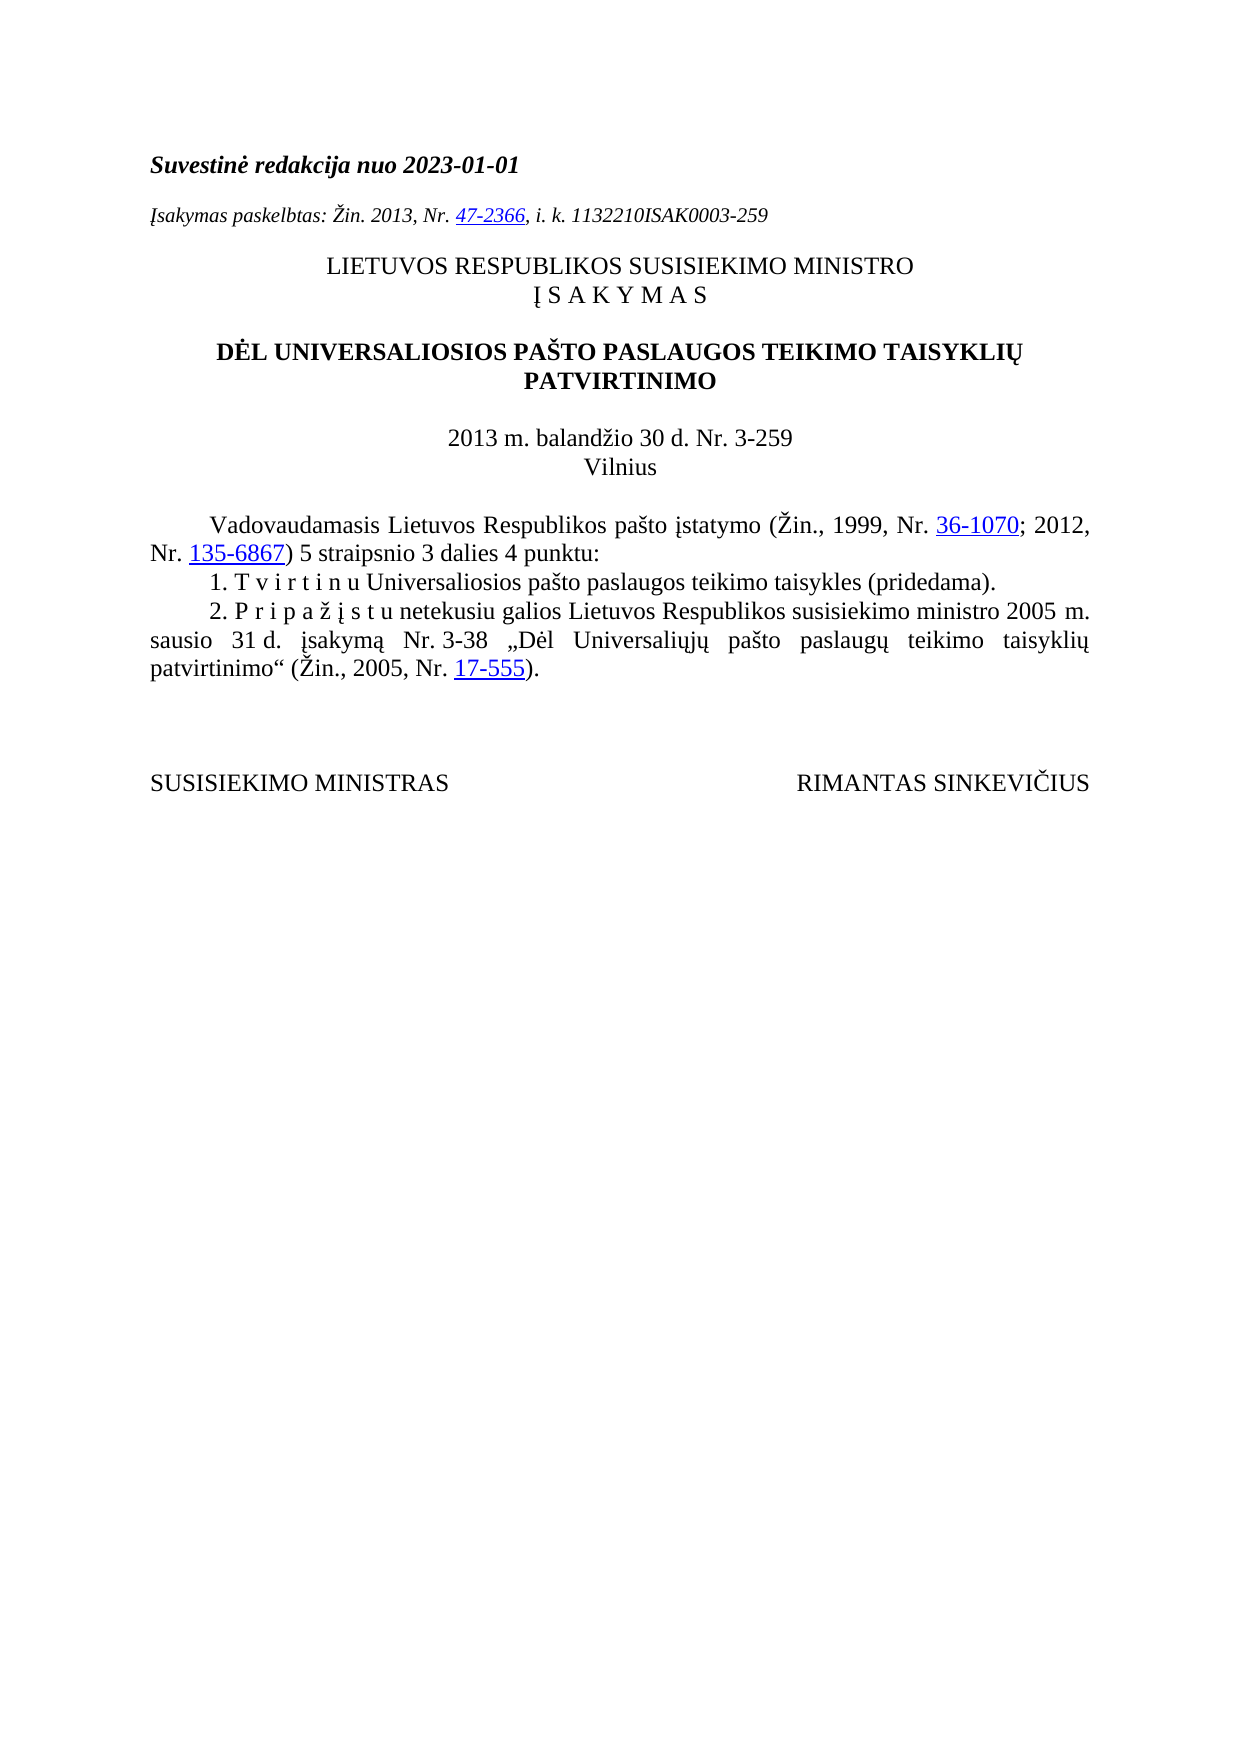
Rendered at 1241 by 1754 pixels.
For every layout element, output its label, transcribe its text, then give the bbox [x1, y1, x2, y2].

text 2. P r i p a ž į s t u netekusiu galios Lietuvos Respublikos susisiekimo ministro 2005 m. sausio 31 d. įsakymą Nr. 3-38 „Dėl Universaliųjų pašto paslaugų teikimo taisyklių patvirtinimo“ (Žin., 2005, Nr. 17-555). [150, 596, 1090, 682]
text Įsakymas paskelbtas: Žin. 2013, Nr. 47-2366, i. k. 1132210ISAK0003-259 [150, 203, 1090, 227]
text Į S A K Y M A S [150, 280, 1090, 308]
text DĖL UNIVERSALIOSIOS PAŠTO PASLAUGOS TEIKIMO TAISYKLIŲ PATVIRTINIMO [150, 337, 1090, 395]
text LIETUVOS RESPUBLIKOS SUSISIEKIMO MINISTRO [150, 251, 1090, 280]
text Suvestinė redakcija nuo 2023-01-01 [150, 150, 1090, 179]
text Vadovaudamasis Lietuvos Respublikos pašto įstatymo (Žin., 1999, Nr. 36-1070; 2012, Nr. 135-6867) 5 straipsnio 3 dalies 4 punktu: [150, 510, 1090, 567]
text 1. T v i r t i n u Universaliosios pašto paslaugos teikimo taisykles (pridedama). [150, 567, 1090, 596]
text 2013 m. balandžio 30 d. Nr. 3-259 [150, 423, 1090, 452]
text Susisiekimo ministras Rimantas Sinkevičius [150, 768, 1090, 797]
text Vilnius [150, 452, 1090, 481]
